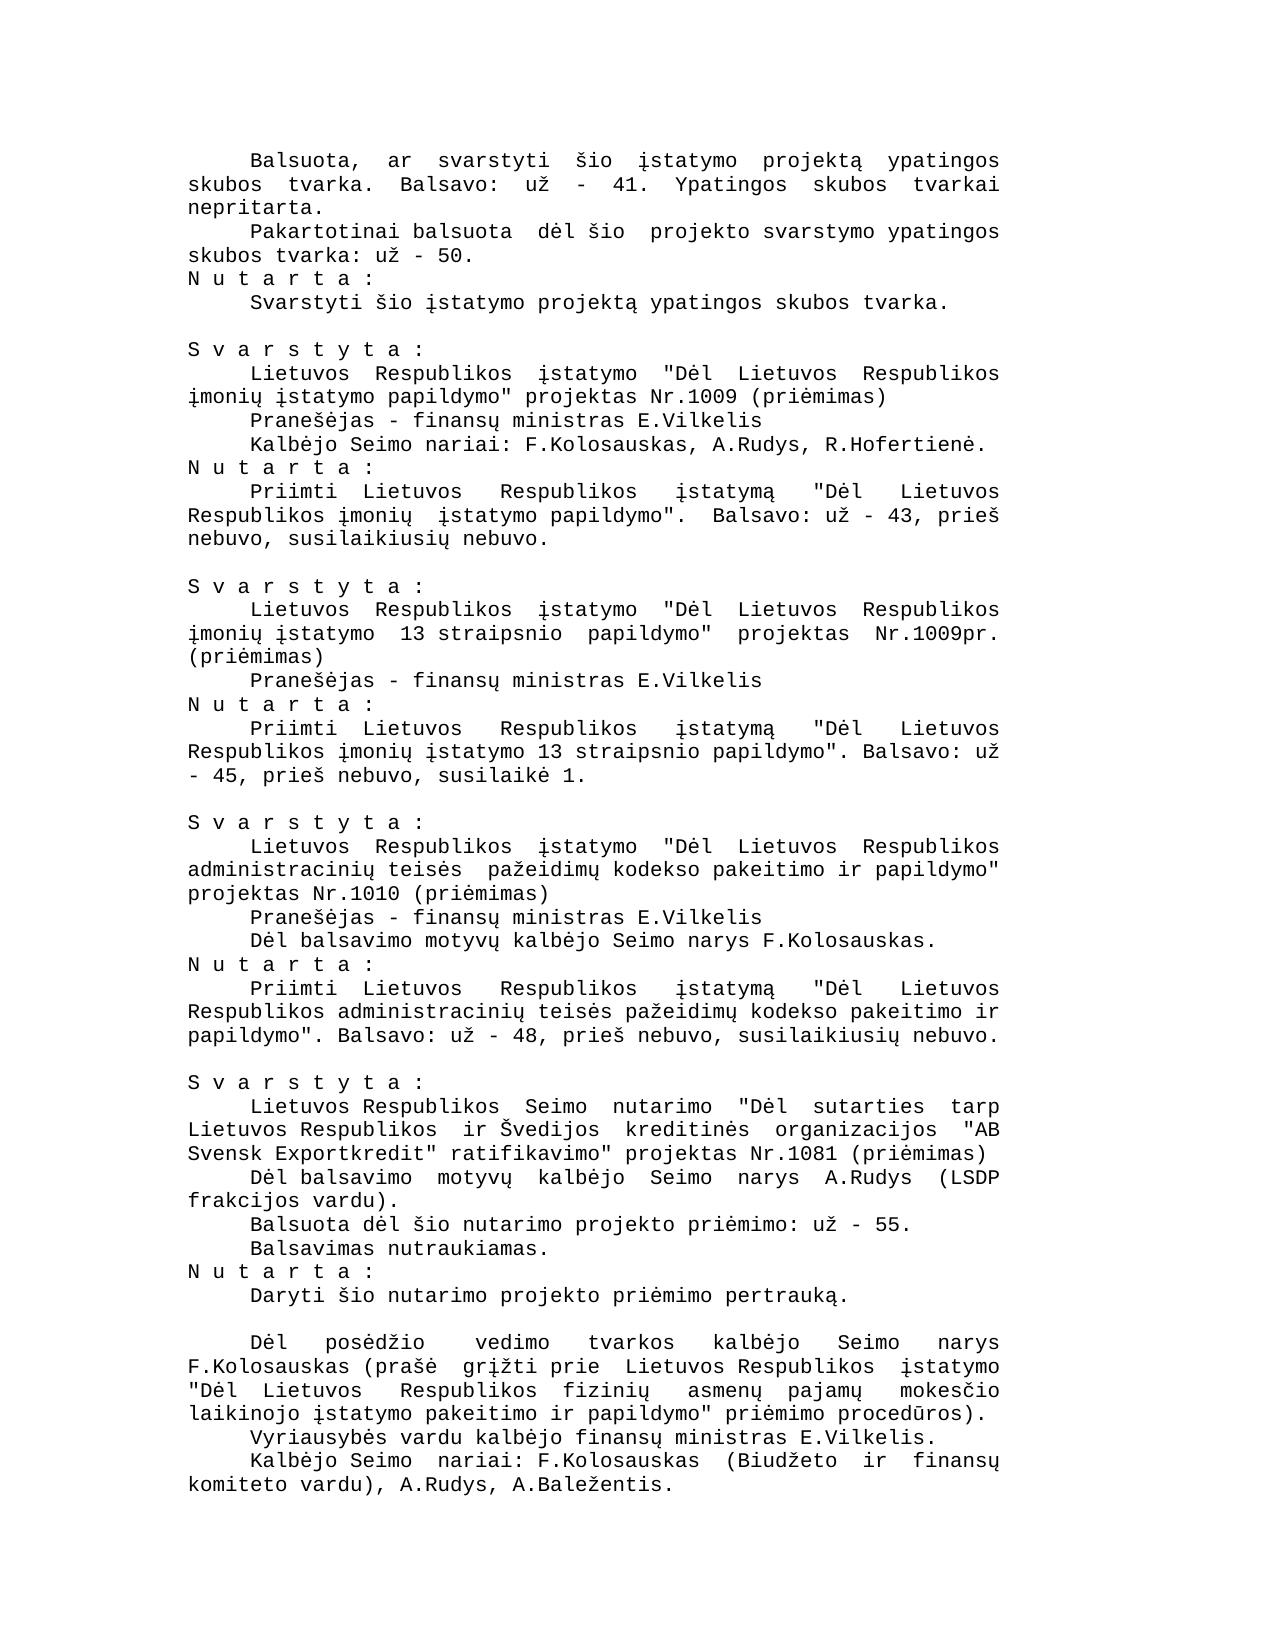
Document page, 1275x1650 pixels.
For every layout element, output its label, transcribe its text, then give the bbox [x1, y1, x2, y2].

text papildymo". Balsavo: už - 48, prieš nebuvo, susilaikiusių nebuvo. [187, 1025, 1087, 1048]
text Pranešėjas - finansų ministras E.Vilkelis [187, 410, 1087, 434]
text Vyriausybės vardu kalbėjo finansų ministras E.Vilkelis. [187, 1427, 1087, 1451]
text komiteto vardu), A.Rudys, A.Baležentis. [187, 1474, 1087, 1498]
text N u t a r t a : [187, 954, 1087, 978]
text Priimti Lietuvos Respublikos įstatymą "Dėl Lietuvos [187, 978, 1087, 1001]
text Dėl posėdžio vedimo tvarkos kalbėjo Seimo narys [187, 1332, 1087, 1356]
text Pranešėjas - finansų ministras E.Vilkelis [187, 907, 1087, 930]
text laikinojo įstatymo pakeitimo ir papildymo" priėmimo procedūros). [187, 1403, 1087, 1427]
text Respublikos įmonių įstatymo papildymo". Balsavo: už - 43, prieš [187, 505, 1087, 528]
text Balsuota, ar svarstyti šio įstatymo projektą ypatingos [187, 150, 1087, 174]
text projektas Nr.1010 (priėmimas) [187, 883, 1087, 907]
text Balsavimas nutraukiamas. [187, 1238, 1087, 1261]
text Dėl balsavimo motyvų kalbėjo Seimo narys A.Rudys (LSDP [187, 1167, 1087, 1190]
text Balsuota dėl šio nutarimo projekto priėmimo: už - 55. [187, 1214, 1087, 1238]
text S v a r s t y t a : [187, 339, 1087, 363]
text Dėl balsavimo motyvų kalbėjo Seimo narys F.Kolosauskas. [187, 930, 1087, 954]
text Kalbėjo Seimo nariai: F.Kolosauskas (Biudžeto ir finansų [187, 1451, 1087, 1474]
text Svensk Exportkredit" ratifikavimo" projektas Nr.1081 (priėmimas) [187, 1143, 1087, 1167]
text nebuvo, susilaikiusių nebuvo. [187, 528, 1087, 552]
text Respublikos administracinių teisės pažeidimų kodekso pakeitimo ir [187, 1001, 1087, 1025]
text Lietuvos Respublikos įstatymo "Dėl Lietuvos Respublikos [187, 599, 1087, 623]
text Pakartotinai balsuota dėl šio projekto svarstymo ypatingos [187, 221, 1087, 244]
text nepritarta. [187, 197, 1087, 221]
text skubos tvarka: už - 50. [187, 244, 1087, 268]
text Priimti Lietuvos Respublikos įstatymą "Dėl Lietuvos [187, 717, 1087, 741]
text skubos tvarka. Balsavo: už - 41. Ypatingos skubos tvarkai [187, 174, 1087, 197]
text N u t a r t a : [187, 1261, 1087, 1285]
text F.Kolosauskas (prašė grįžti prie Lietuvos Respublikos įstatymo [187, 1356, 1087, 1379]
text Lietuvos Respublikos Seimo nutarimo "Dėl sutarties tarp [187, 1096, 1087, 1119]
text Respublikos įmonių įstatymo 13 straipsnio papildymo". Balsavo: už [187, 741, 1087, 765]
text Lietuvos Respublikos įstatymo "Dėl Lietuvos Respublikos [187, 836, 1087, 859]
text administracinių teisės pažeidimų kodekso pakeitimo ir papildymo" [187, 859, 1087, 883]
text Priimti Lietuvos Respublikos įstatymą "Dėl Lietuvos [187, 481, 1087, 505]
text Lietuvos Respublikos įstatymo "Dėl Lietuvos Respublikos [187, 363, 1087, 386]
text frakcijos vardu). [187, 1190, 1087, 1214]
text Svarstyti šio įstatymo projektą ypatingos skubos tvarka. [187, 292, 1087, 316]
text S v a r s t y t a : [187, 1072, 1087, 1096]
text įmonių įstatymo 13 straipsnio papildymo" projektas Nr.1009pr. [187, 623, 1087, 647]
text įmonių įstatymo papildymo" projektas Nr.1009 (priėmimas) [187, 386, 1087, 410]
text "Dėl Lietuvos Respublikos fizinių asmenų pajamų mokesčio [187, 1379, 1087, 1403]
text (priėmimas) [187, 647, 1087, 670]
text Kalbėjo Seimo nariai: F.Kolosauskas, A.Rudys, R.Hofertienė. [187, 434, 1087, 457]
text Pranešėjas - finansų ministras E.Vilkelis [187, 670, 1087, 694]
text Daryti šio nutarimo projekto priėmimo pertrauką. [187, 1285, 1087, 1309]
text N u t a r t a : [187, 457, 1087, 481]
text N u t a r t a : [187, 694, 1087, 717]
text Lietuvos Respublikos ir Švedijos kreditinės organizacijos "AB [187, 1119, 1087, 1143]
text - 45, prieš nebuvo, susilaikė 1. [187, 765, 1087, 788]
text S v a r s t y t a : [187, 576, 1087, 599]
text S v a r s t y t a : [187, 812, 1087, 836]
text N u t a r t a : [187, 268, 1087, 292]
